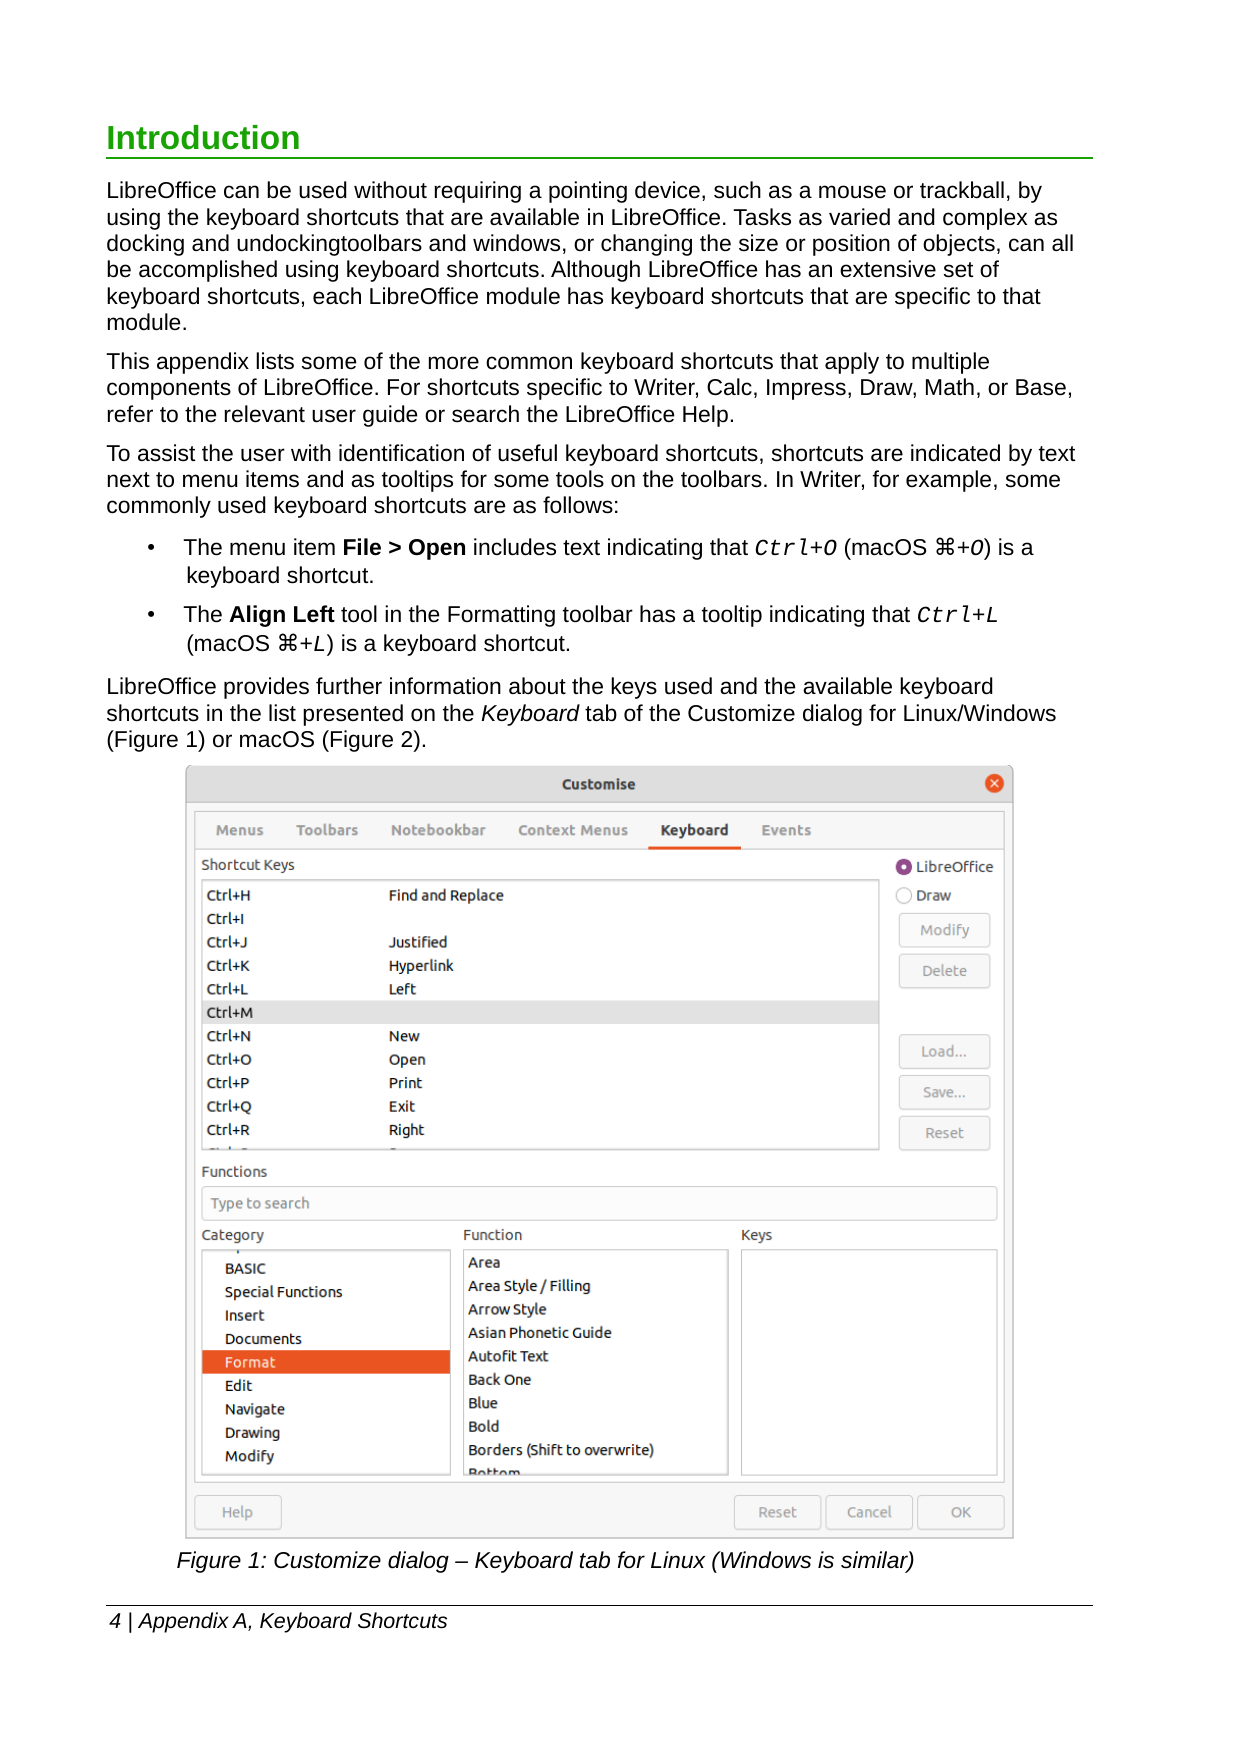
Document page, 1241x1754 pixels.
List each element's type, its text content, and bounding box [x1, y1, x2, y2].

list The menu item File > Open includes text indicating that Ctrl+O (macOS ⌘+O) is a keyboard shortcut. [144, 531, 1093, 589]
text LibreOffice can be used without requiring a pointing device, such as a mouse or trackball, by using the keyboard shortcuts that are available in LibreOffice. Tasks as varied and complex as docking and undockingtoolbars and windows, or changing the size or position of objects, can all be accomplished using keyboard shortcuts. Although LibreOffice has an extensive set of keyboard shortcuts, each LibreOffice module has keyboard shortcuts that are specific to that module. [106, 177, 1093, 336]
text To assist the user with identification of useful keyboard shortcuts, shortcuts are indicated by text next to menu items and as tooltips for some tools on the toolbars. In Writer, for example, some commonly used keyboard shortcuts are as follows: [106, 439, 1093, 519]
list The Align Left tool in the Formatting toolbar has a tooltip indicating that Ctrl+L (macOS ⌘+L) is a keyboard shortcut. [144, 598, 1093, 661]
picture [176, 765, 1023, 1548]
text This appendix lists some of the more common keyboard shortcuts that apply to multiple components of LibreOffice. For shortcuts specific to Writer, Calc, Impress, Draw, Math, or Base, refer to the relevant user guide or search the LibreOffice Help. [106, 348, 1093, 427]
text LibreOffice provides further information about the keys used and the available keyboard shortcuts in the list presented on the Keyboard tab of the Customize dialog for Linux/Windows (Figure 1) or macOS (Figure 2). [106, 673, 1093, 752]
subtitle Introduction [106, 118, 1093, 157]
text Figure 1: Customize dialog – Keyboard tab for Linux (Windows is similar) [176, 1548, 1023, 1574]
